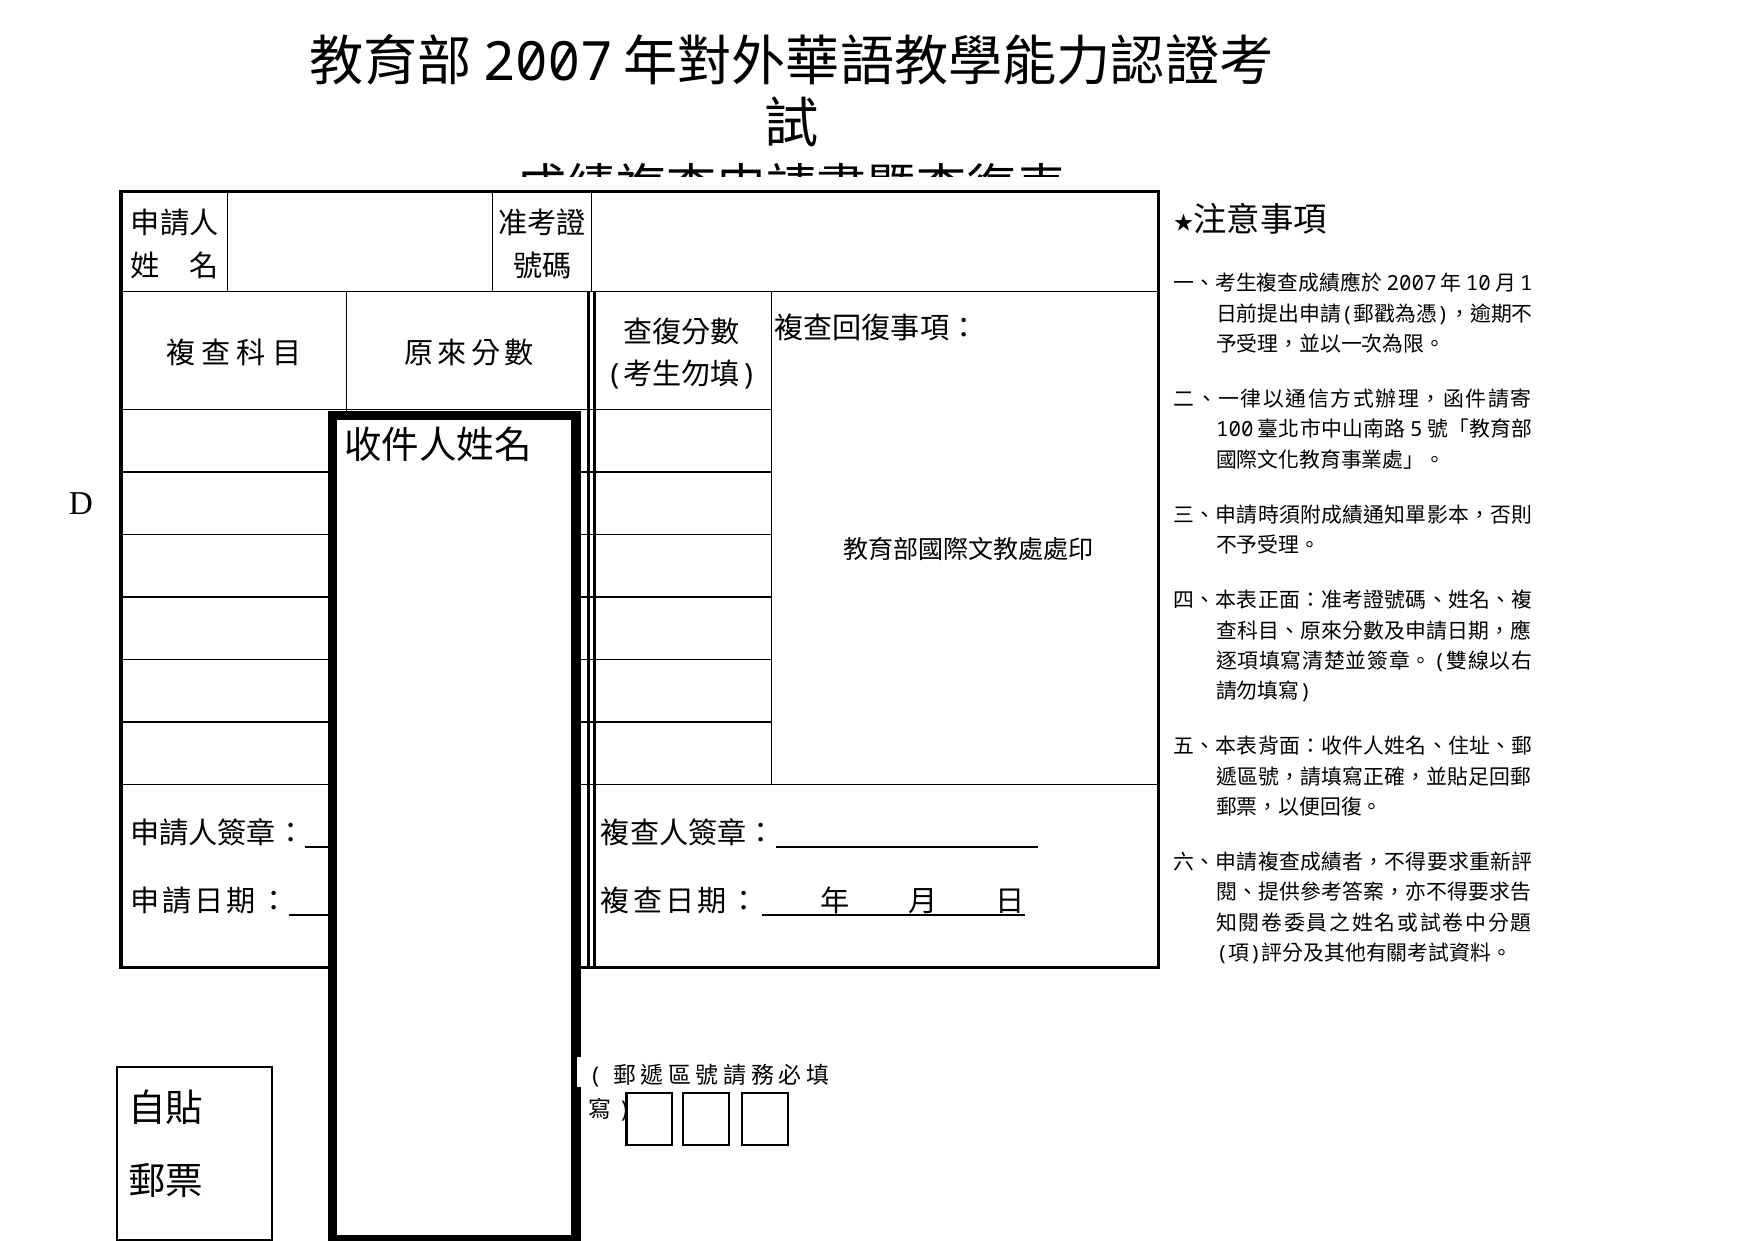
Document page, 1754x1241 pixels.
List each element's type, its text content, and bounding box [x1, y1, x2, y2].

table_cell [596, 535, 771, 596]
table_cell 申請人簽章： 申請日期： 年 月 日 [123, 785, 328, 966]
table_cell 複查人簽章： 複查日期： 年 月 日 [596, 785, 1157, 966]
table_cell [596, 410, 771, 471]
table_cell 查復分數 (考生勿填) [596, 292, 771, 409]
table_cell [581, 598, 587, 659]
table_header [228, 193, 492, 291]
table_cell 複查回復事項： [772, 292, 1157, 784]
text 教育部2007年對外華語教學能力認證考試 [289, 30, 1292, 155]
table_cell [123, 660, 328, 721]
table_cell [824, 530, 1112, 575]
table_cell 申請人簽章： 申請日期： 年 月 日 [581, 785, 587, 966]
table_cell [581, 660, 587, 721]
table_header 申請人 姓 名 [123, 193, 227, 291]
table_cell [123, 410, 346, 471]
table_cell [581, 723, 587, 784]
table_cell [581, 535, 587, 596]
table_cell [123, 598, 328, 659]
table_header 准考證 號碼 [493, 193, 591, 291]
table_cell 複查科目 [123, 292, 346, 409]
table_cell [347, 410, 587, 471]
text 成績複查申請書暨查復表 [289, 155, 1292, 177]
table_cell [123, 473, 328, 534]
table_cell 原來分數 [347, 292, 587, 409]
table_cell [596, 473, 771, 534]
table_cell [596, 723, 771, 784]
table_cell [123, 723, 328, 784]
table_cell [596, 660, 771, 721]
table_cell [581, 473, 587, 534]
table_header [592, 193, 1157, 291]
table_cell [123, 535, 328, 596]
table_header ★注意事項 一、考生複查成績應於2007年10月1日前提出申請(郵戳為憑)，逾期不予受理，並以一次為限。 二、一律以通信方式辦理，函件請寄100臺北市中山南路5號「教育部國際文化教育事業處」。 三、申請時須附成績通知單影本，否則不予受理。 四、本表正面：准考證號碼、姓名、複查科目、原來分數及申請日期，應逐項填寫清楚並簽章。(雙線以右請勿填寫) 五、本表背面：收件人姓名、住址、郵遞區號，請填寫正確，並貼足回郵郵票，以便回復。 六、申請複查成績者，不得要求重新評閱、提供參考答案，亦不得要求告知閱卷委員之姓名或試卷中分題(項)評分及其他有關考試資料。 [1160, 190, 1541, 966]
table_cell [596, 598, 771, 659]
